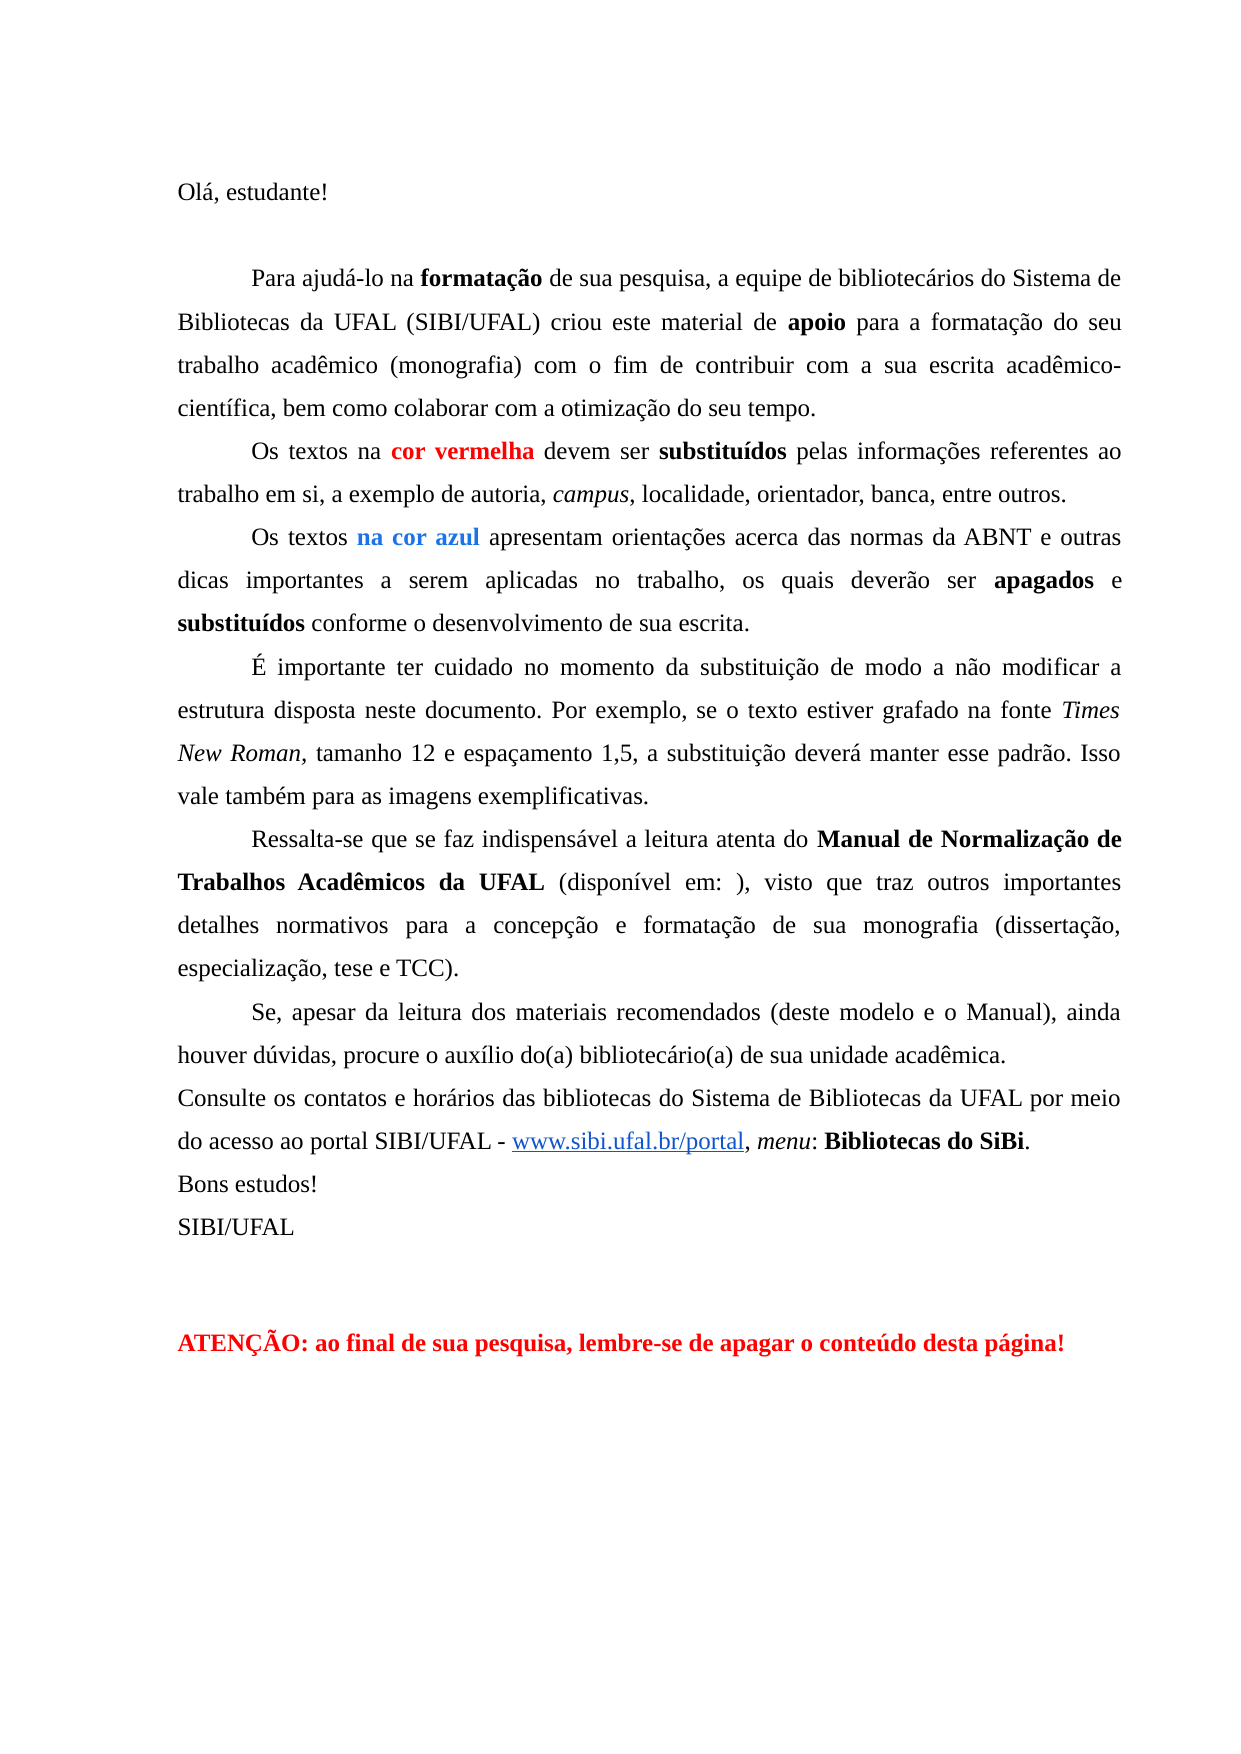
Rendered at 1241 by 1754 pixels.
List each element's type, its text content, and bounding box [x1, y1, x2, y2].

text Os textos na cor azul apresentam orientações acerca das normas da ABNT e outras dicas importantes a serem aplicadas no trabalho, os quais deverão ser apagados e substituídos conforme o desenvolvimento de sua escrita. [177, 522, 1122, 637]
text Bons estudos! [177, 1169, 1122, 1198]
text Se, apesar da leitura dos materiais recomendados (deste modelo e o Manual), ainda houver dúvidas, procure o auxílio do(a) bibliotecário(a) de sua unidade acadêmica. [177, 997, 1122, 1068]
text É importante ter cuidado no momento da substituição de modo a não modificar a estrutura disposta neste documento. Por exemplo, se o texto estiver grafado na fonte Times New Roman, tamanho 12 e espaçamento 1,5, a substituição deverá manter esse padrão. Isso vale também para as imagens exemplificativas. [177, 652, 1122, 810]
text ATENÇÃO: ao final de sua pesquisa, lembre-se de apagar o conteúdo desta página! [177, 1328, 1122, 1356]
text Ressalta-se que se faz indispensável a leitura atenta do Manual de Normalização de Trabalhos Acadêmicos da UFAL (disponível em: ), visto que traz outros importantes detalhes normativos para a concepção e formatação de sua monografia (dissertação, especialização, tese e TCC). [177, 824, 1122, 982]
text Para ajudá-lo na formatação de sua pesquisa, a equipe de bibliotecários do Sistema de Bibliotecas da UFAL (SIBI/UFAL) criou este material de apoio para a formatação do seu trabalho acadêmico (monografia) com o fim de contribuir com a sua escrita acadêmico-científica, bem como colaborar com a otimização do seu tempo. [177, 263, 1122, 422]
text Consulte os contatos e horários das bibliotecas do Sistema de Bibliotecas da UFAL por meio do acesso ao portal SIBI/UFAL - www.sibi.ufal.br/portal, menu: Bibliotecas do SiBi. [177, 1083, 1122, 1155]
text Os textos na cor vermelha devem ser substituídos pelas informações referentes ao trabalho em si, a exemplo de autoria, campus, localidade, orientador, banca, entre outros. [177, 436, 1122, 508]
text SIBI/UFAL [177, 1212, 1122, 1241]
text Olá, estudante! [177, 177, 1122, 206]
